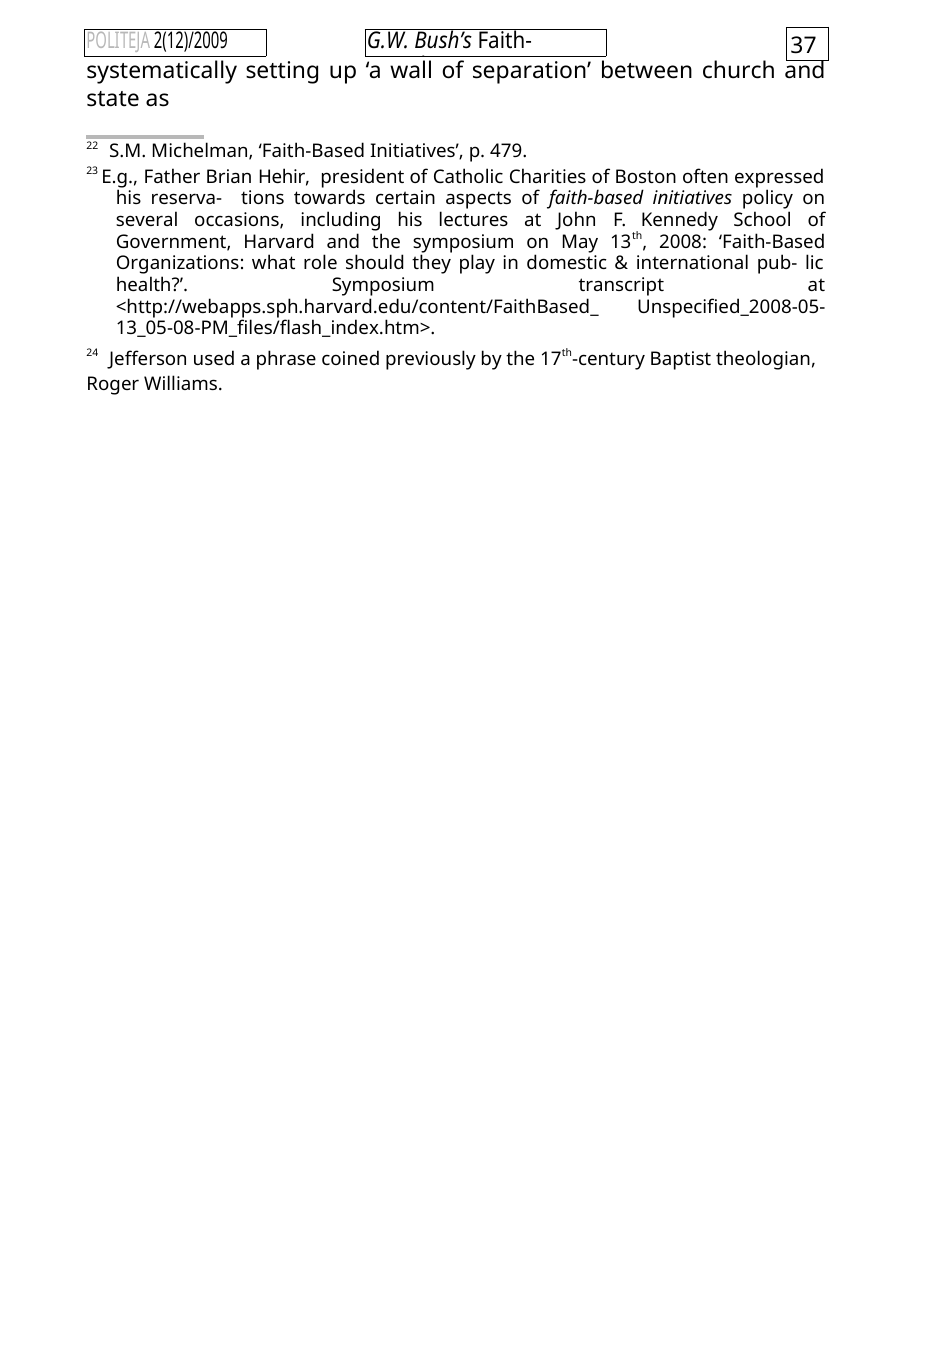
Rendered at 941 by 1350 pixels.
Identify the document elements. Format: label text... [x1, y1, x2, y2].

text 23 E.g., Father Brian Hehir, president of Catholic Charities of Boston often expressed his reserva- tions towards certain aspects of faith-based initiatives policy on several occasions, including his lectures at John F. Kennedy School of Government, Harvard and the symposium on May 13th, 2008: ‘Faith-Based Organizations: what role should they play in domestic & international pub- lic health?’. Symposium transcript at <http://webapps.sph.harvard.edu/content/FaithBased_ Unspecified_2008-05-13_05-08-PM_files/flash_index.htm>. [86, 166, 825, 339]
text For many years the dominating interpretation of the religious clauses of the First Amendment was accommodationist. Although already in 1802 Thomas Jefferson in- terpreted the Establishment Clause as the one building a “wall of separation”24, it was not until 150 years later, in the 1947 case Everson v. Board of Education that the phra- se would begin to guide the Supreme Court’s understanding of the Establishment Clause. Until then the so called “narrow” interpretation used by accommodationists was dominant. According to George M. Marsden, at the time of drafting of the Bill of Rights the assumption was that religion, and especially Christianity, should be able to flourish in the republic, without interference from the state. Therefore, “though the federal government was not going to take any new steps to promote religion, ne- ither was it systematically setting up ‘a wall of separation’ between church and state as [86, 56, 825, 113]
text 22 S.M. Michelman, ‘Faith-Based Initiatives’, p. 479. [86, 132, 836, 162]
text 24 Jefferson used a phrase coined previously by the 17th-century Baptist theologian, Roger Williams. [86, 345, 836, 396]
